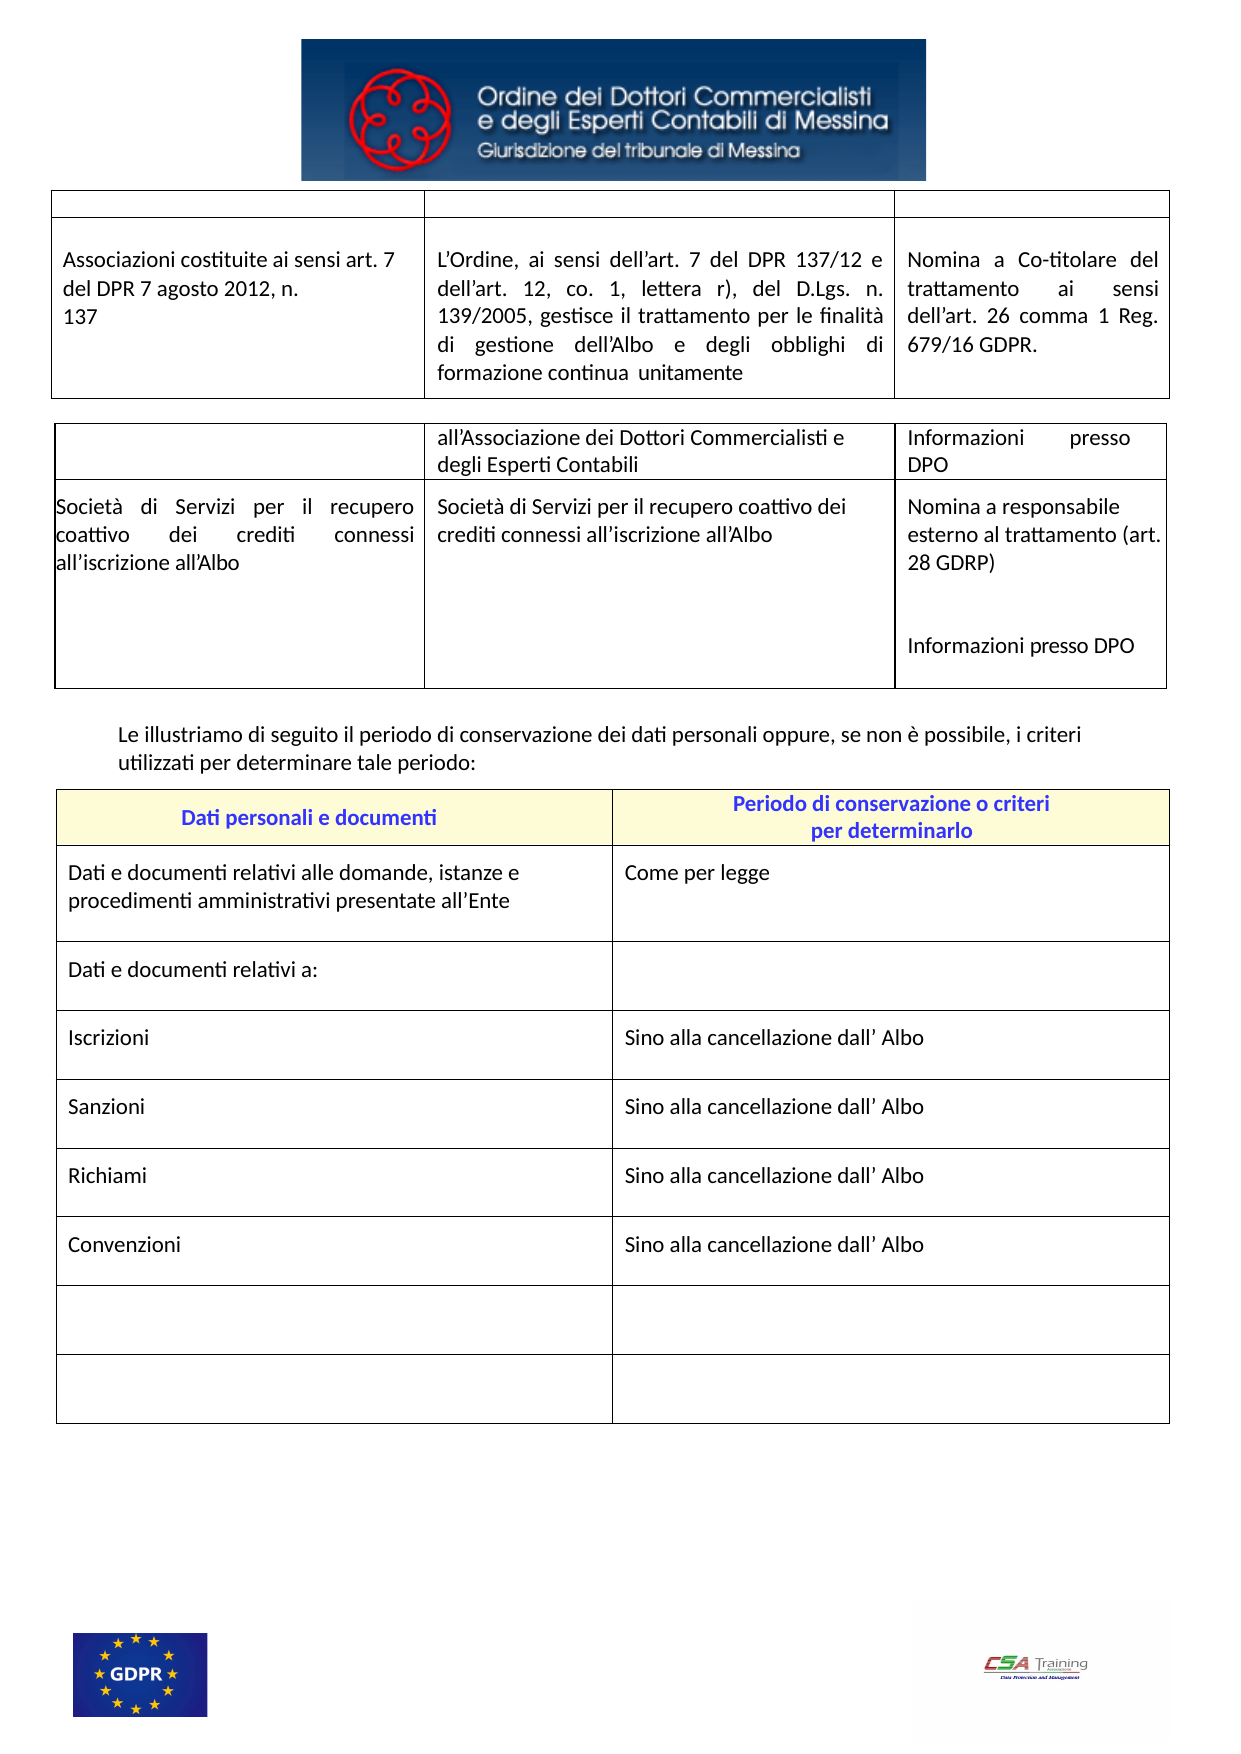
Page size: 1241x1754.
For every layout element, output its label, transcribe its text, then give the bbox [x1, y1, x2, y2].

table_cell Richiami [57, 1149, 612, 1216]
table_header [56, 424, 424, 479]
table_cell [425, 191, 894, 217]
table_cell Convenzioni [57, 1217, 612, 1285]
table_cell [425, 619, 894, 687]
table_cell [613, 1286, 1169, 1354]
table_cell Nomina a Co-titolare del trattamento ai sensi dell’art. 26 comma 1 Reg. 679/16 GDPR. [895, 218, 1169, 397]
table_cell Sino alla cancellazione dall’ Albo [613, 1011, 1169, 1079]
table_cell [895, 191, 1169, 217]
table_cell degli Esperti Contabili [425, 452, 894, 479]
table_cell L’Ordine, ai sensi dell’art. 7 del DPR 137/12 e dell’art. 12, co. 1, lettera r), del D.Lgs. n. 139/2005, gestisce il trattamento per le finalità di gestione dell’Albo e degli obblighi di formazione continua unitamente [425, 218, 894, 397]
table_header Informazioni presso [896, 424, 1166, 452]
table_cell Società di Servizi per il recupero coattivo dei crediti connessi all’iscrizione all’Albo [425, 480, 894, 619]
table_cell Informazioni presso DPO [896, 619, 1166, 687]
table_cell [57, 1286, 612, 1354]
table_cell DPO [896, 452, 1166, 479]
table_cell Società di Servizi per il recupero coattivo dei crediti connessi all’iscrizione all’Albo [56, 480, 424, 619]
table_cell [613, 942, 1169, 1010]
table_cell Dati e documenti relativi a: [57, 942, 612, 1010]
table_cell [56, 619, 424, 687]
table_cell Associazioni costituite ai sensi art. 7 del DPR 7 agosto 2012, n. 137 [52, 218, 424, 397]
table_cell Sino alla cancellazione dall’ Albo [613, 1217, 1169, 1285]
text Le illustriamo di seguito il periodo di conservazione dei dati personali oppure, se non è possibile, i criteri utilizzati per determinare tale periodo: [118, 720, 1087, 776]
table_cell Sino alla cancellazione dall’ Albo [613, 1149, 1169, 1216]
table_cell Iscrizioni [57, 1011, 612, 1079]
table_cell Sanzioni [57, 1080, 612, 1147]
table_header Periodo di conservazione o criteri per determinarlo [613, 790, 1169, 844]
table_cell Dati e documenti relativi alle domande, istanze e procedimenti amministrativi presentate all’Ente [57, 846, 612, 941]
table_cell Nomina a responsabile esterno al trattamento (art. 28 GDRP) [896, 480, 1166, 619]
table_cell Come per legge [613, 846, 1169, 941]
table_cell [613, 1355, 1169, 1422]
table_header Dati personali e documenti [57, 790, 612, 844]
table_cell [57, 1355, 612, 1422]
table_header all’Associazione dei Dottori Commercialisti e [425, 424, 894, 452]
table_cell Sino alla cancellazione dall’ Albo [613, 1080, 1169, 1147]
